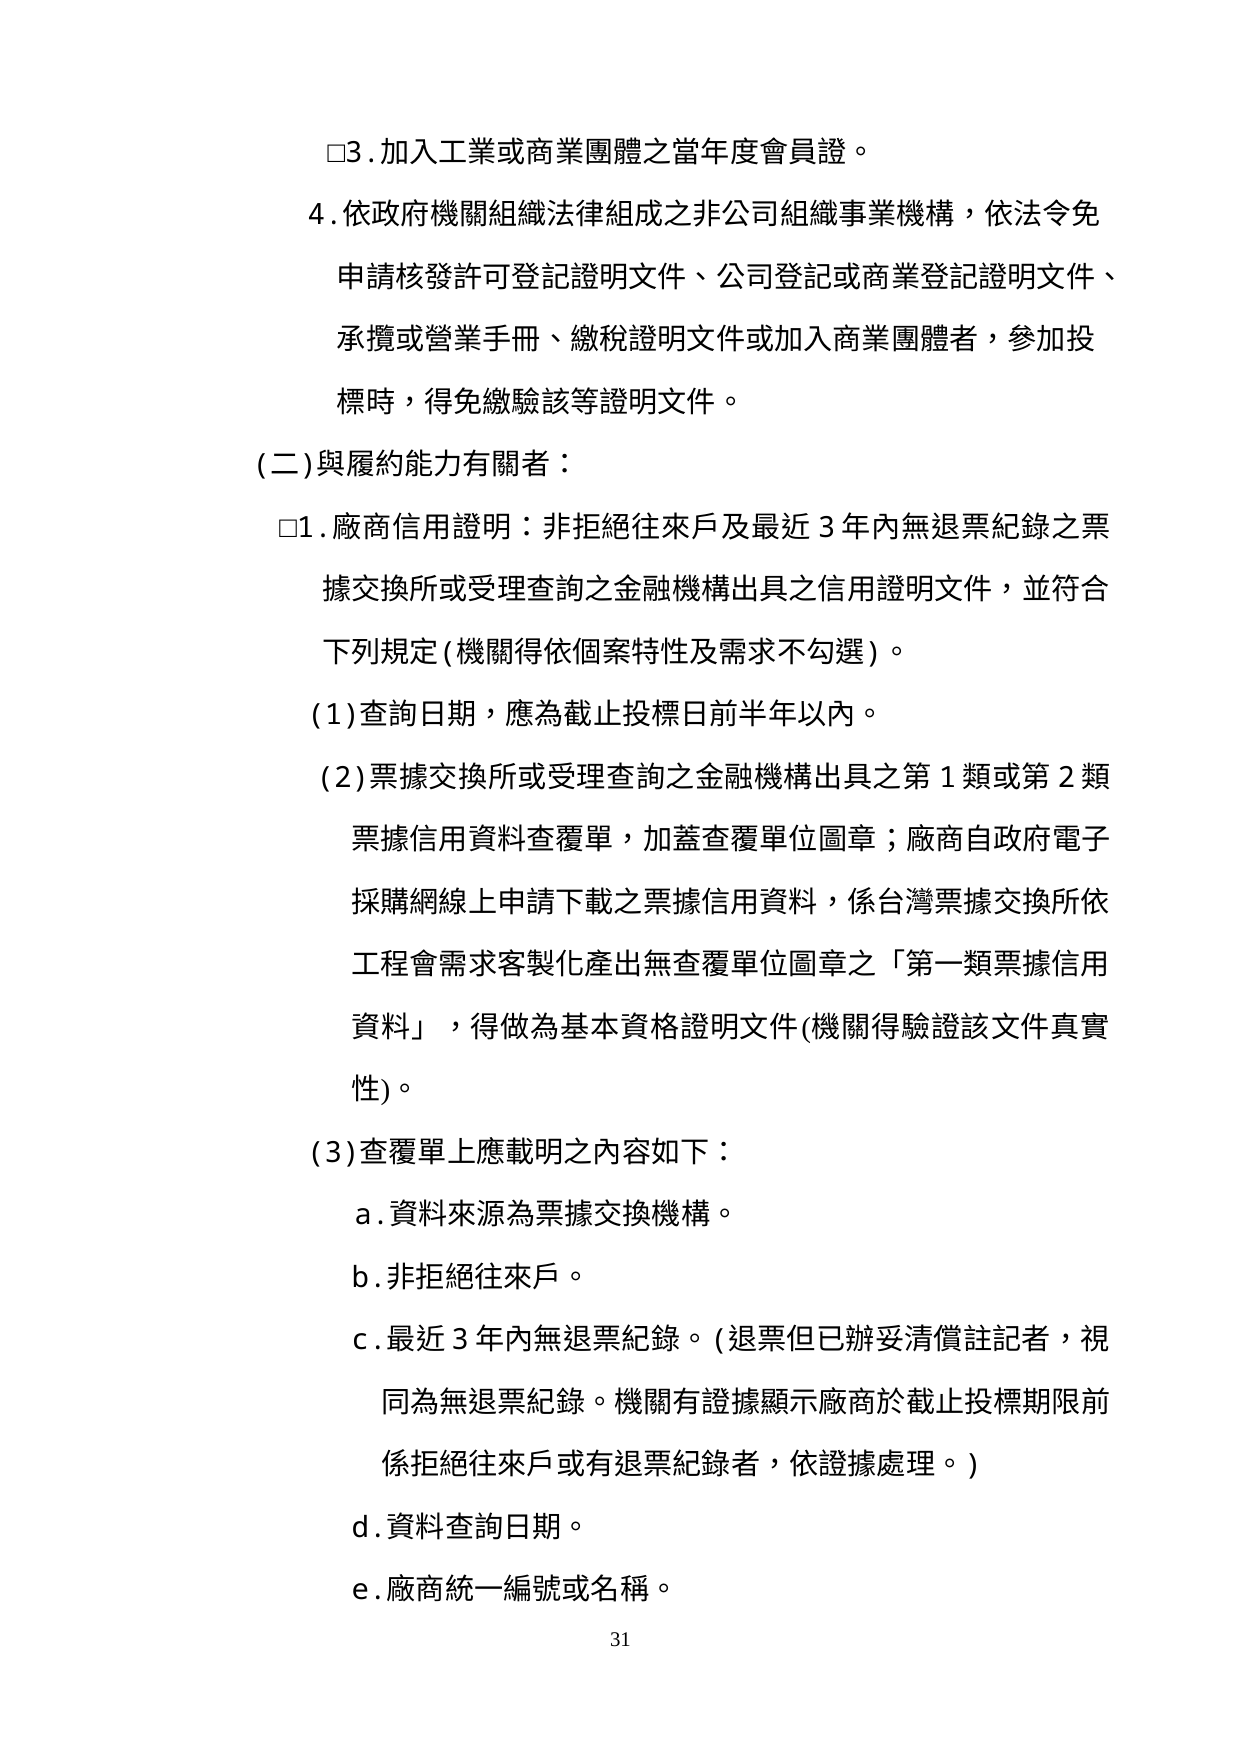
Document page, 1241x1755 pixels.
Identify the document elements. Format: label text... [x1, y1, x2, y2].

text (2)票據交換所或受理查詢之金融機構出具之第1類或第2類票據信用資料查覆單，加蓋查覆單位圖章；廠商自政府電子採購網線上申請下載之票據信用資料，係台灣票據交換所依工程會需求客製化產出無查覆單位圖章之「第一類票據信用資料」，得做為基本資格證明文件(機關得驗證該文件真實性)。 [263, 733, 1110, 1108]
text a.資料來源為票據交換機構。 [337, 1170, 1110, 1233]
text d.資料查詢日期。 [351, 1483, 1110, 1545]
text c.最近3年內無退票紀錄。(退票但已辦妥清償註記者，視同為無退票紀錄。機關有證據顯示廠商於截止投標期限前，係拒絕往來戶或有退票紀錄者，依證據處理。) [351, 1295, 1110, 1483]
text 4.依政府機關組織法律組成之非公司組織事業機構，依法令免申請核發許可登記證明文件、公司登記或商業登記證明文件、承攬或營業手冊、繳稅證明文件或加入商業團體者，參加投標時，得免繳驗該等證明文件。 [307, 170, 1110, 420]
text □1.廠商信用證明：非拒絕往來戶及最近3年內無退票紀錄之票據交換所或受理查詢之金融機構出具之信用證明文件，並符合下列規定(機關得依個案特性及需求不勾選)。 [225, 483, 1110, 670]
text e.廠商統一編號或名稱。 [351, 1545, 1110, 1608]
text (3)查覆單上應載明之內容如下： [307, 1108, 1110, 1170]
text (二)與履約能力有關者： [130, 420, 1110, 483]
text b.非拒絕往來戶。 [351, 1233, 1110, 1295]
text (1)查詢日期，應為截止投標日前半年以內。 [307, 670, 1110, 733]
text □3.加入工業或商業團體之當年度會員證。 [12, 108, 1110, 170]
